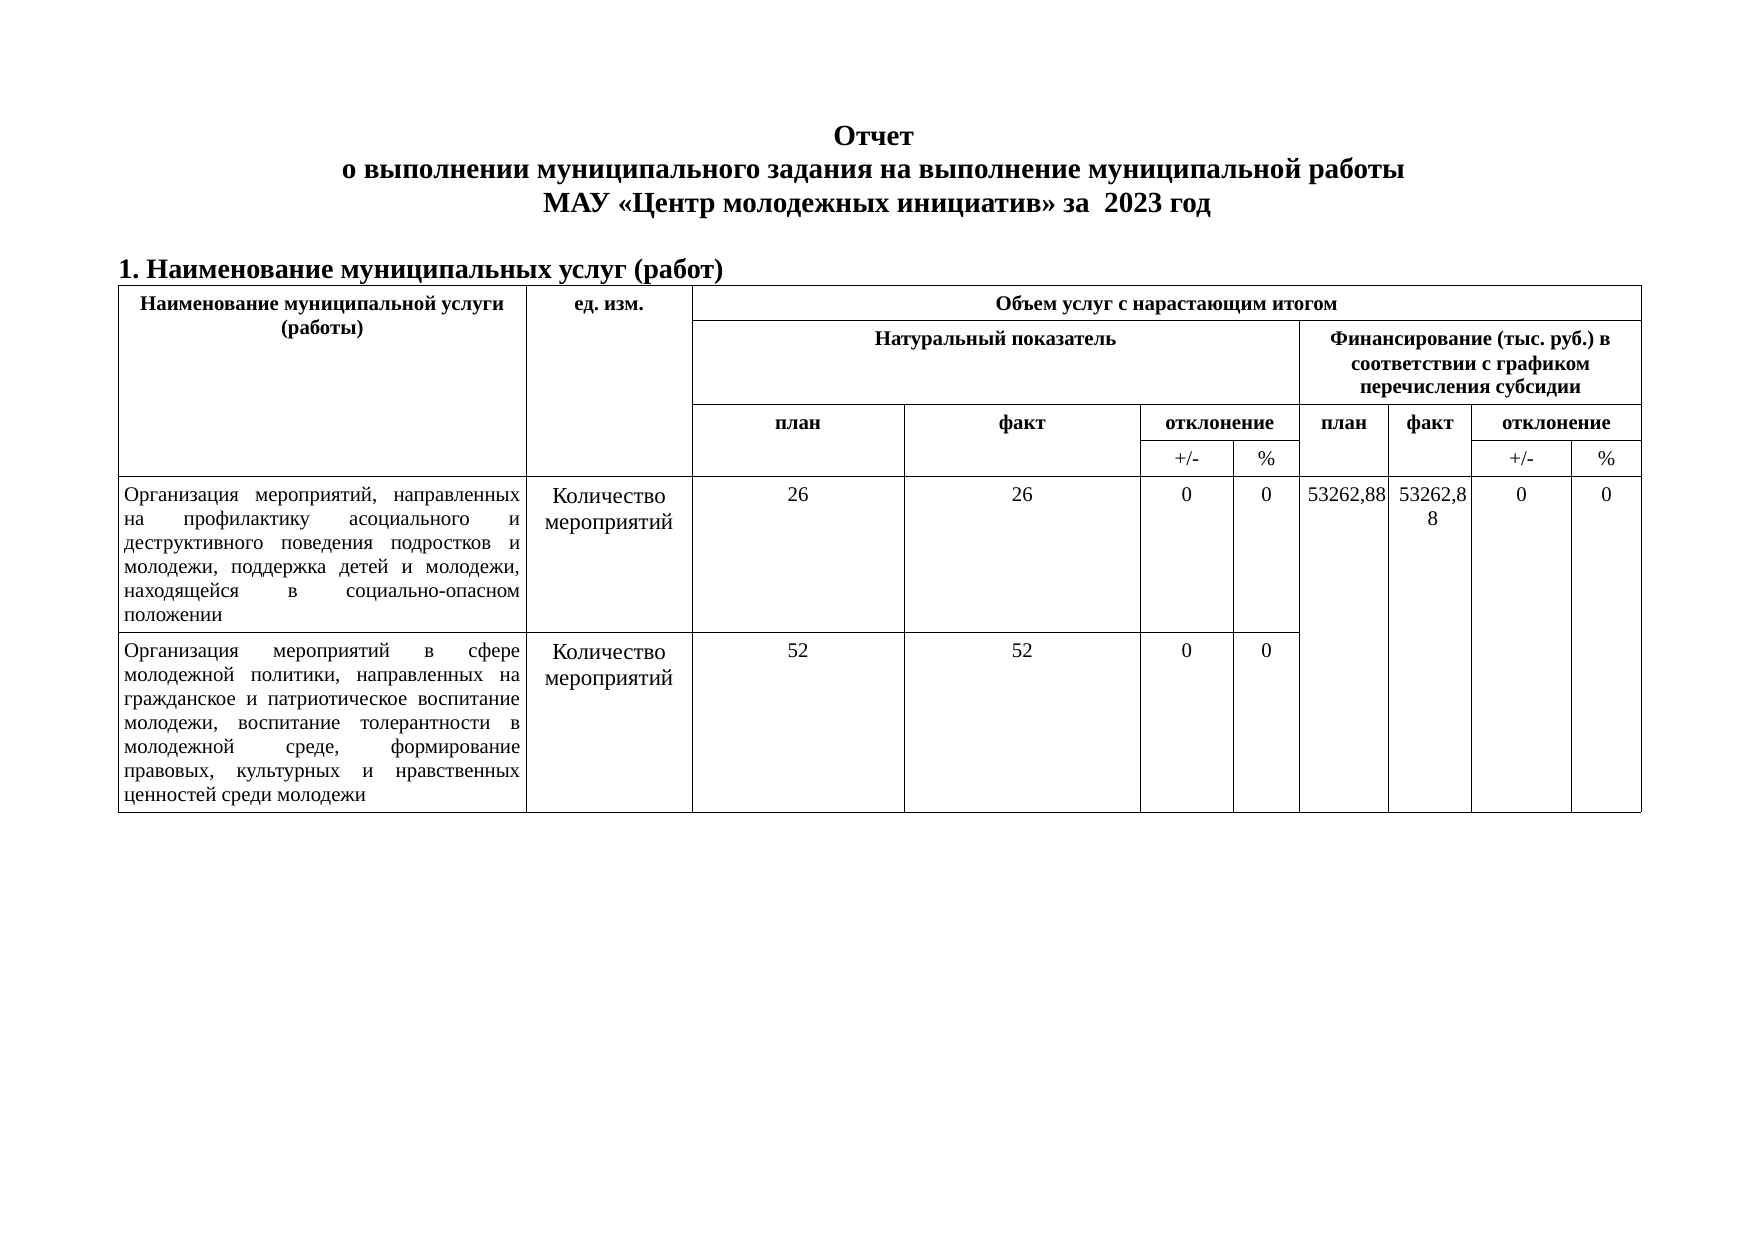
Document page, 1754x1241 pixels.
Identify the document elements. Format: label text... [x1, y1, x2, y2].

table_cell Организация мероприятий в сфере молодежной политики, направленных на гражданское и патриотическое воспитание молодежи, воспитание толерантности в молодежной среде, формирование правовых, культурных и нравственных ценностей среди молодежи [119, 633, 526, 812]
table_cell 0 [1141, 477, 1233, 632]
table_cell 53262,88 [1389, 477, 1471, 812]
table_cell Натуральный показатель [693, 321, 1299, 404]
table_cell 0 [1234, 477, 1299, 632]
table_cell Финансирование (тыс. руб.) в соответствии с графиком перечисления субсидии [1300, 321, 1641, 404]
table_cell 26 [693, 477, 904, 632]
table_cell 53262,88 [1300, 477, 1388, 812]
text Отчет [118, 118, 1636, 152]
table_cell 0 [1472, 477, 1571, 812]
table_cell % [1572, 441, 1641, 476]
table_cell Количество мероприятий [527, 633, 692, 812]
text 1. Наименование муниципальных услуг (работ) [118, 252, 1636, 285]
table_cell Организация мероприятий, направленных на профилактику асоциального и деструктивного поведения подростков и молодежи, поддержка детей и молодежи, находящейся в социально-опасном положении [119, 477, 526, 632]
table_cell 52 [905, 633, 1140, 812]
text о выполнении муниципального задания на выполнение муниципальной работы [118, 152, 1636, 185]
table_cell план [1300, 405, 1388, 476]
table_cell 52 [693, 633, 904, 812]
table_cell +/- [1472, 441, 1571, 476]
table_cell +/- [1141, 441, 1233, 476]
table_cell Количество мероприятий [527, 477, 692, 632]
table_header ед. изм. [527, 286, 692, 476]
table_cell 0 [1234, 633, 1299, 812]
table_cell % [1234, 441, 1299, 476]
table_header Наименование муниципальной услуги (работы) [119, 286, 526, 476]
table_cell факт [905, 405, 1140, 476]
table_header Объем услуг с нарастающим итогом [693, 286, 1641, 320]
table_cell план [693, 405, 904, 476]
table_cell отклонение [1141, 405, 1299, 440]
table_cell 0 [1141, 633, 1233, 812]
table_cell 26 [905, 477, 1140, 632]
text МАУ «Центр молодежных инициатив» за 2023 год [118, 185, 1636, 219]
table_cell факт [1389, 405, 1471, 476]
table_cell 0 [1572, 477, 1641, 812]
table_cell отклонение [1472, 405, 1641, 440]
